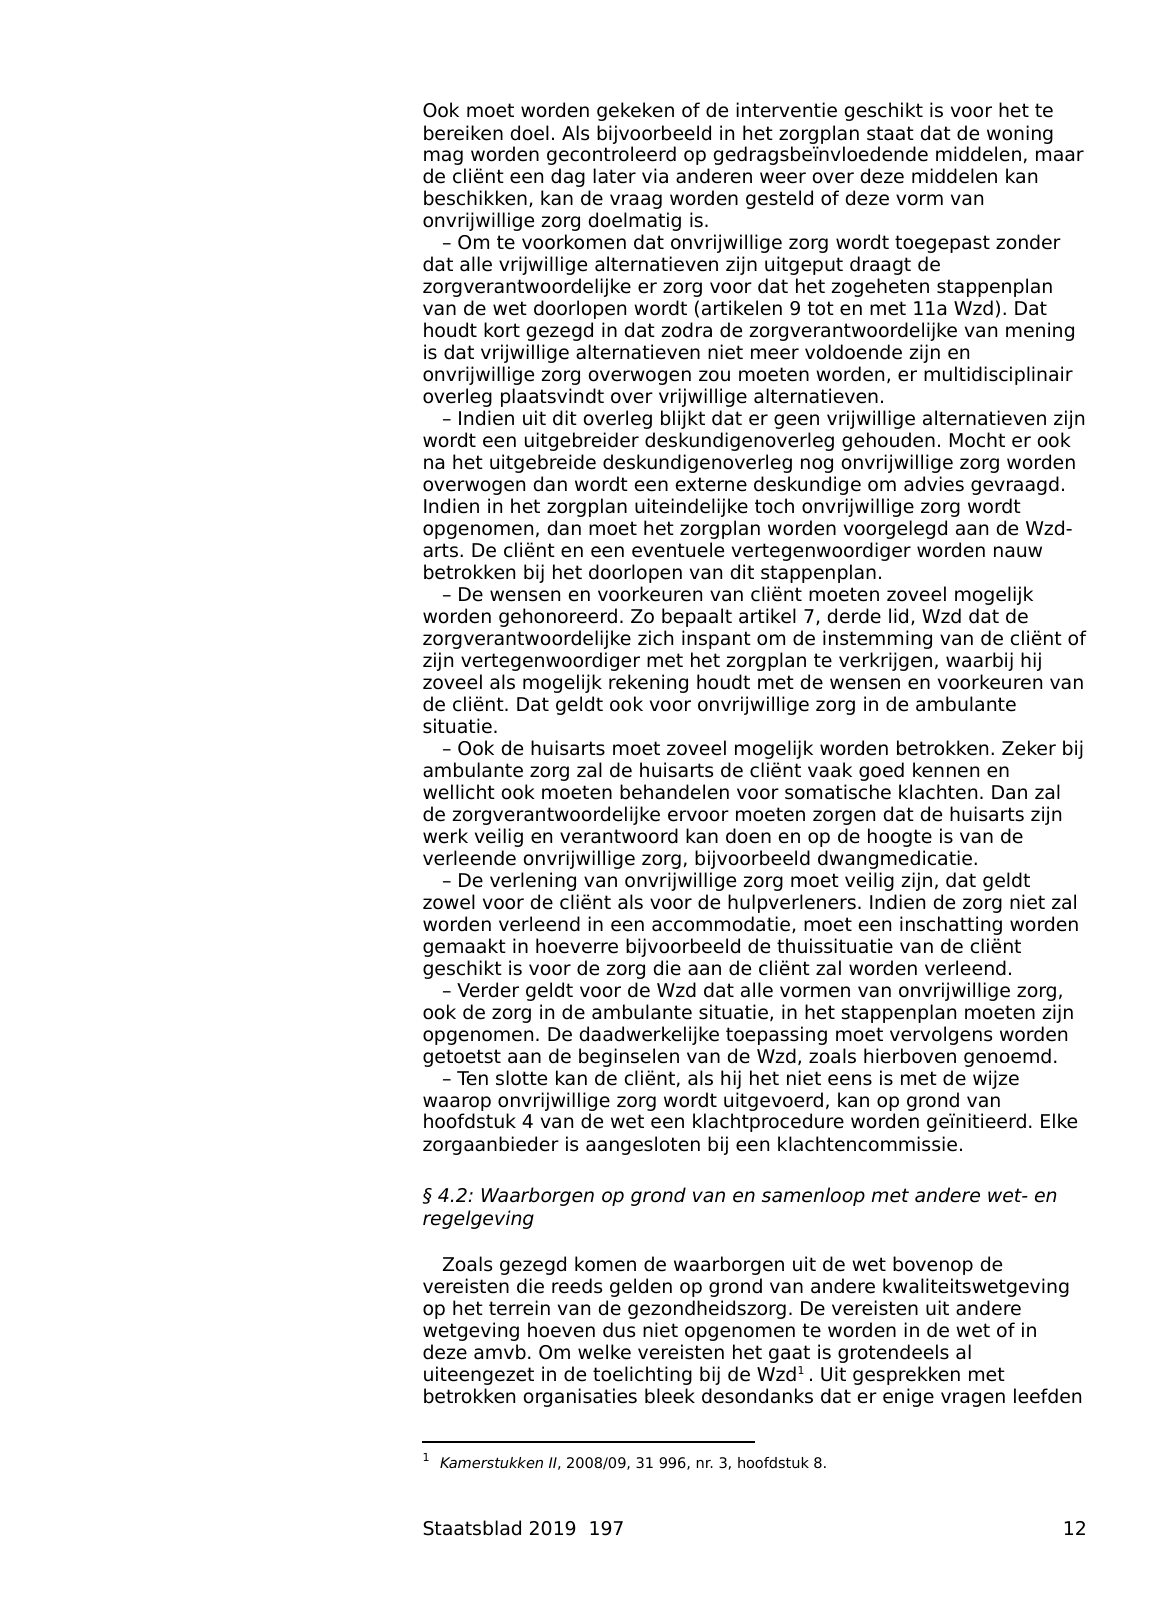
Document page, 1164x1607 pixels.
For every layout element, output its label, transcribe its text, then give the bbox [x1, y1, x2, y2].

text – Ook de huisarts moet zoveel mogelijk worden betrokken. Zeker bij ambulante zorg zal de huisarts de cliënt vaak goed kennen en wellicht ook moeten behandelen voor somatische klachten. Dan zal de zorgverantwoordelijke ervoor moeten zorgen dat de huisarts zijn werk veilig en verantwoord kan doen en op de hoogte is van de verleende onvrijwillige zorg, bijvoorbeeld dwangmedicatie. [422, 738, 1087, 870]
subtitle § 4.2: Waarborgen op grond van en samenloop met andere wet- en regelgeving [422, 1185, 1087, 1229]
text – Indien uit dit overleg blijkt dat er geen vrijwillige alternatieven zijn wordt een uitgebreider deskundigenoverleg gehouden. Mocht er ook na het uitgebreide deskundigenoverleg nog onvrijwillige zorg worden overwogen dan wordt een externe deskundige om advies gevraagd. Indien in het zorgplan uiteindelijke toch onvrijwillige zorg wordt opgenomen, dan moet het zorgplan worden voorgelegd aan de Wzd-arts. De cliënt en een eventuele vertegenwoordiger worden nauw betrokken bij het doorlopen van dit stappenplan. [422, 408, 1087, 584]
text Kamerstukken II, 2008/09, 31 996, nr. 3, hoofdstuk 8. [422, 1451, 1087, 1473]
text – De wensen en voorkeuren van cliënt moeten zoveel mogelijk worden gehonoreerd. Zo bepaalt artikel 7, derde lid, Wzd dat de zorgverantwoordelijke zich inspant om de instemming van de cliënt of zijn vertegenwoordiger met het zorgplan te verkrijgen, waarbij hij zoveel als mogelijk rekening houdt met de wensen en voorkeuren van de cliënt. Dat geldt ook voor onvrijwillige zorg in de ambulante situatie. [422, 584, 1087, 738]
text – De verlening van onvrijwillige zorg moet veilig zijn, dat geldt zowel voor de cliënt als voor de hulpverleners. Indien de zorg niet zal worden verleend in een accommodatie, moet een inschatting worden gemaakt in hoeverre bijvoorbeeld de thuissituatie van de cliënt geschikt is voor de zorg die aan de cliënt zal worden verleend. [422, 870, 1087, 979]
text Ook moet worden gekeken of de interventie geschikt is voor het te bereiken doel. Als bijvoorbeeld in het zorgplan staat dat de woning mag worden gecontroleerd op gedragsbeïnvloedende middelen, maar de cliënt een dag later via anderen weer over deze middelen kan beschikken, kan de vraag worden gesteld of deze vorm van onvrijwillige zorg doelmatig is. [422, 100, 1087, 232]
text – Om te voorkomen dat onvrijwillige zorg wordt toegepast zonder dat alle vrijwillige alternatieven zijn uitgeput draagt de zorgverantwoordelijke er zorg voor dat het zogeheten stappenplan van de wet doorlopen wordt (artikelen 9 tot en met 11a Wzd). Dat houdt kort gezegd in dat zodra de zorgverantwoordelijke van mening is dat vrijwillige alternatieven niet meer voldoende zijn en onvrijwillige zorg overwogen zou moeten worden, er multidisciplinair overleg plaatsvindt over vrijwillige alternatieven. [422, 232, 1087, 408]
text – Ten slotte kan de cliënt, als hij het niet eens is met de wijze waarop onvrijwillige zorg wordt uitgevoerd, kan op grond van hoofdstuk 4 van de wet een klachtprocedure worden geïnitieerd. Elke zorgaanbieder is aangesloten bij een klachtencommissie. [422, 1067, 1087, 1155]
text – Verder geldt voor de Wzd dat alle vormen van onvrijwillige zorg, ook de zorg in de ambulante situatie, in het stappenplan moeten zijn opgenomen. De daadwerkelijke toepassing moet vervolgens worden getoetst aan de beginselen van de Wzd, zoals hierboven genoemd. [422, 979, 1087, 1067]
text Zoals gezegd komen de waarborgen uit de wet bovenop de vereisten die reeds gelden op grond van andere kwaliteitswetgeving op het terrein van de gezondheidszorg. De vereisten uit andere wetgeving hoeven dus niet opgenomen te worden in de wet of in deze amvb. Om welke vereisten het gaat is grotendeels al uiteengezet in de toelichting bij de Wzd. Uit gesprekken met betrokken organisaties bleek desondanks dat er enige vragen leefden [422, 1254, 1087, 1408]
